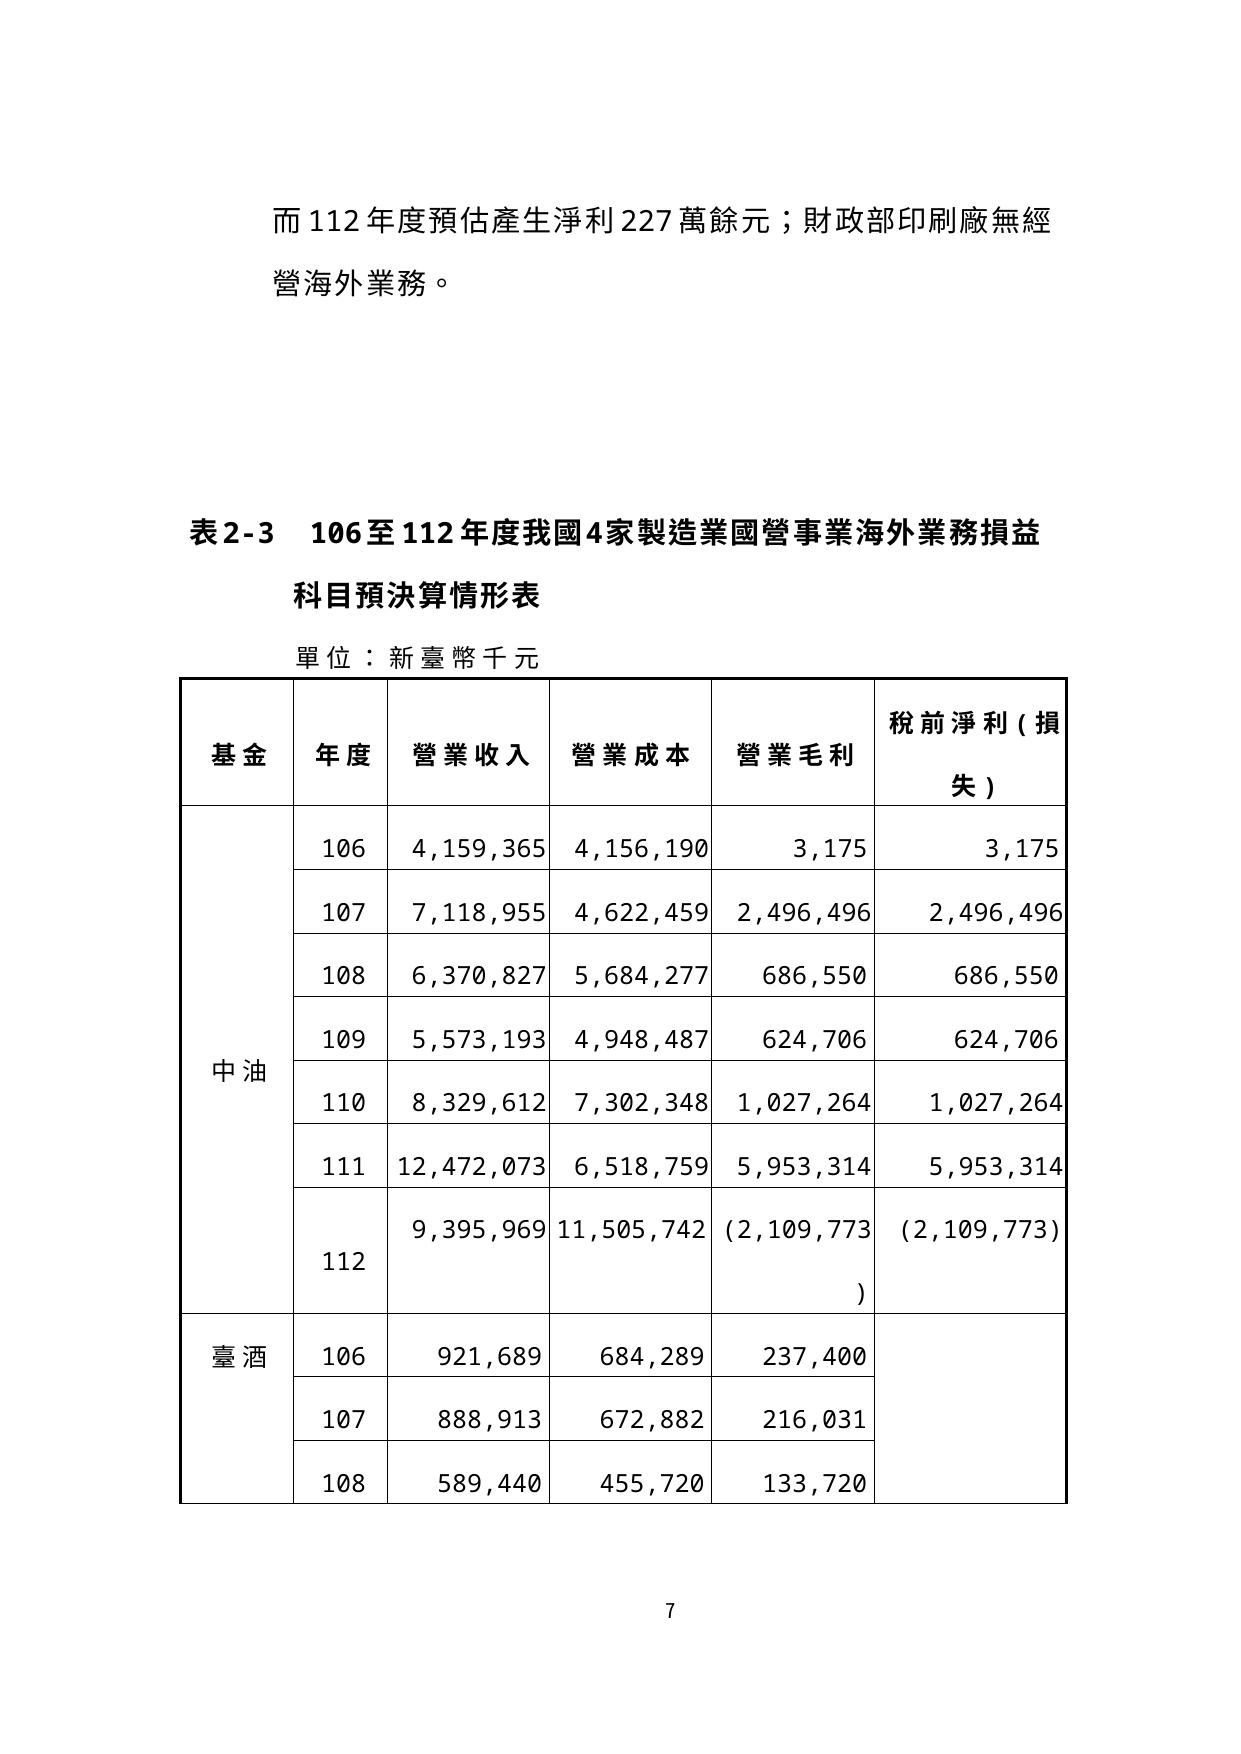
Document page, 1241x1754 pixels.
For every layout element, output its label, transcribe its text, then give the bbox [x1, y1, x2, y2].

table_cell 106 [294, 806, 387, 869]
table_cell 4,159,365 [388, 806, 549, 869]
table_cell 7,118,955 [388, 870, 549, 932]
table_cell 2,496,496 [712, 870, 874, 932]
table_cell (2,109,773) [875, 1188, 1065, 1313]
table_cell 112 [294, 1188, 387, 1313]
table_header 稅前淨利(損失) [875, 680, 1065, 805]
table_cell 12,472,073 [388, 1124, 549, 1187]
table_cell 107 [294, 870, 387, 932]
table_cell 6,370,827 [388, 934, 549, 996]
table_header 營業毛利 [712, 680, 874, 805]
table_cell 110 [294, 1061, 387, 1123]
table_header 營業成本 [550, 680, 711, 805]
table_cell 686,550 [712, 934, 874, 996]
table_cell 9,395,969 [388, 1188, 549, 1313]
table_cell 133,720 [712, 1441, 874, 1503]
table_cell 237,400 [712, 1314, 874, 1376]
table_cell (2,109,773) [712, 1188, 874, 1313]
table_cell 672,882 [550, 1377, 711, 1440]
table_cell 2,496,496 [875, 870, 1065, 932]
table_cell 1,027,264 [712, 1061, 874, 1123]
table_cell 888,913 [388, 1377, 549, 1440]
text 表2-3 106至112年度我國4家製造業國營事業海外業務損益科目預決算情形表 單位：新臺幣千元 [182, 490, 1063, 677]
table_cell 624,706 [875, 997, 1065, 1059]
table_cell 4,622,459 [550, 870, 711, 932]
table_cell 921,689 [388, 1314, 549, 1376]
table_header 基金 [182, 680, 293, 805]
table_cell 111 [294, 1124, 387, 1187]
table_cell 中油 [182, 806, 293, 1313]
table_header 營業收入 [388, 680, 549, 805]
table_cell 109 [294, 997, 387, 1059]
table_cell 5,573,193 [388, 997, 549, 1059]
table_cell [875, 1314, 1065, 1503]
table_cell 4,948,487 [550, 997, 711, 1059]
table_cell 108 [294, 1441, 387, 1503]
table_cell 106 [294, 1314, 387, 1376]
table_cell 5,953,314 [875, 1124, 1065, 1187]
table_cell 107 [294, 1377, 387, 1440]
table_cell 6,518,759 [550, 1124, 711, 1187]
table_cell 5,953,314 [712, 1124, 874, 1187]
table_cell 7,302,348 [550, 1061, 711, 1123]
table_cell 3,175 [712, 806, 874, 869]
table_cell 684,289 [550, 1314, 711, 1376]
text 就106至111年度4家製造業國營事業海外業務損益科目決算數觀之(詳表2-3)，中油營業收入決算數介於41億5,936萬餘元至124億7,207萬餘元間，稅前淨利介於317萬餘元至59億5,331萬餘元間，概呈增加趨勢，惟112年度預算數預計產生稅前淨損約21億977萬餘元；臺酒營業收入決算數介於3億5,784萬餘元至9億2,168萬餘元間，呈大幅減少趨勢，然112年度預算數預計營業收入較111年度大幅增加；台糖稅前淨利決算數介於負3億4,795萬餘元至208萬餘元間，多數年度海外經營為虧損，而112年度預估產生淨利227萬餘元；財政部印刷廠無經營海外業務。 [266, 177, 1063, 302]
table_cell 5,684,277 [550, 934, 711, 996]
table_cell 686,550 [875, 934, 1065, 996]
table_cell 11,505,742 [550, 1188, 711, 1313]
table_cell 3,175 [875, 806, 1065, 869]
table_cell 589,440 [388, 1441, 549, 1503]
table_cell 4,156,190 [550, 806, 711, 869]
table_cell 108 [294, 934, 387, 996]
table_header 年度 [294, 680, 387, 805]
table_cell 臺酒 [182, 1314, 293, 1503]
table_cell 1,027,264 [875, 1061, 1065, 1123]
table_cell 216,031 [712, 1377, 874, 1440]
table_cell 8,329,612 [388, 1061, 549, 1123]
table_cell 624,706 [712, 997, 874, 1059]
table_cell 455,720 [550, 1441, 711, 1503]
